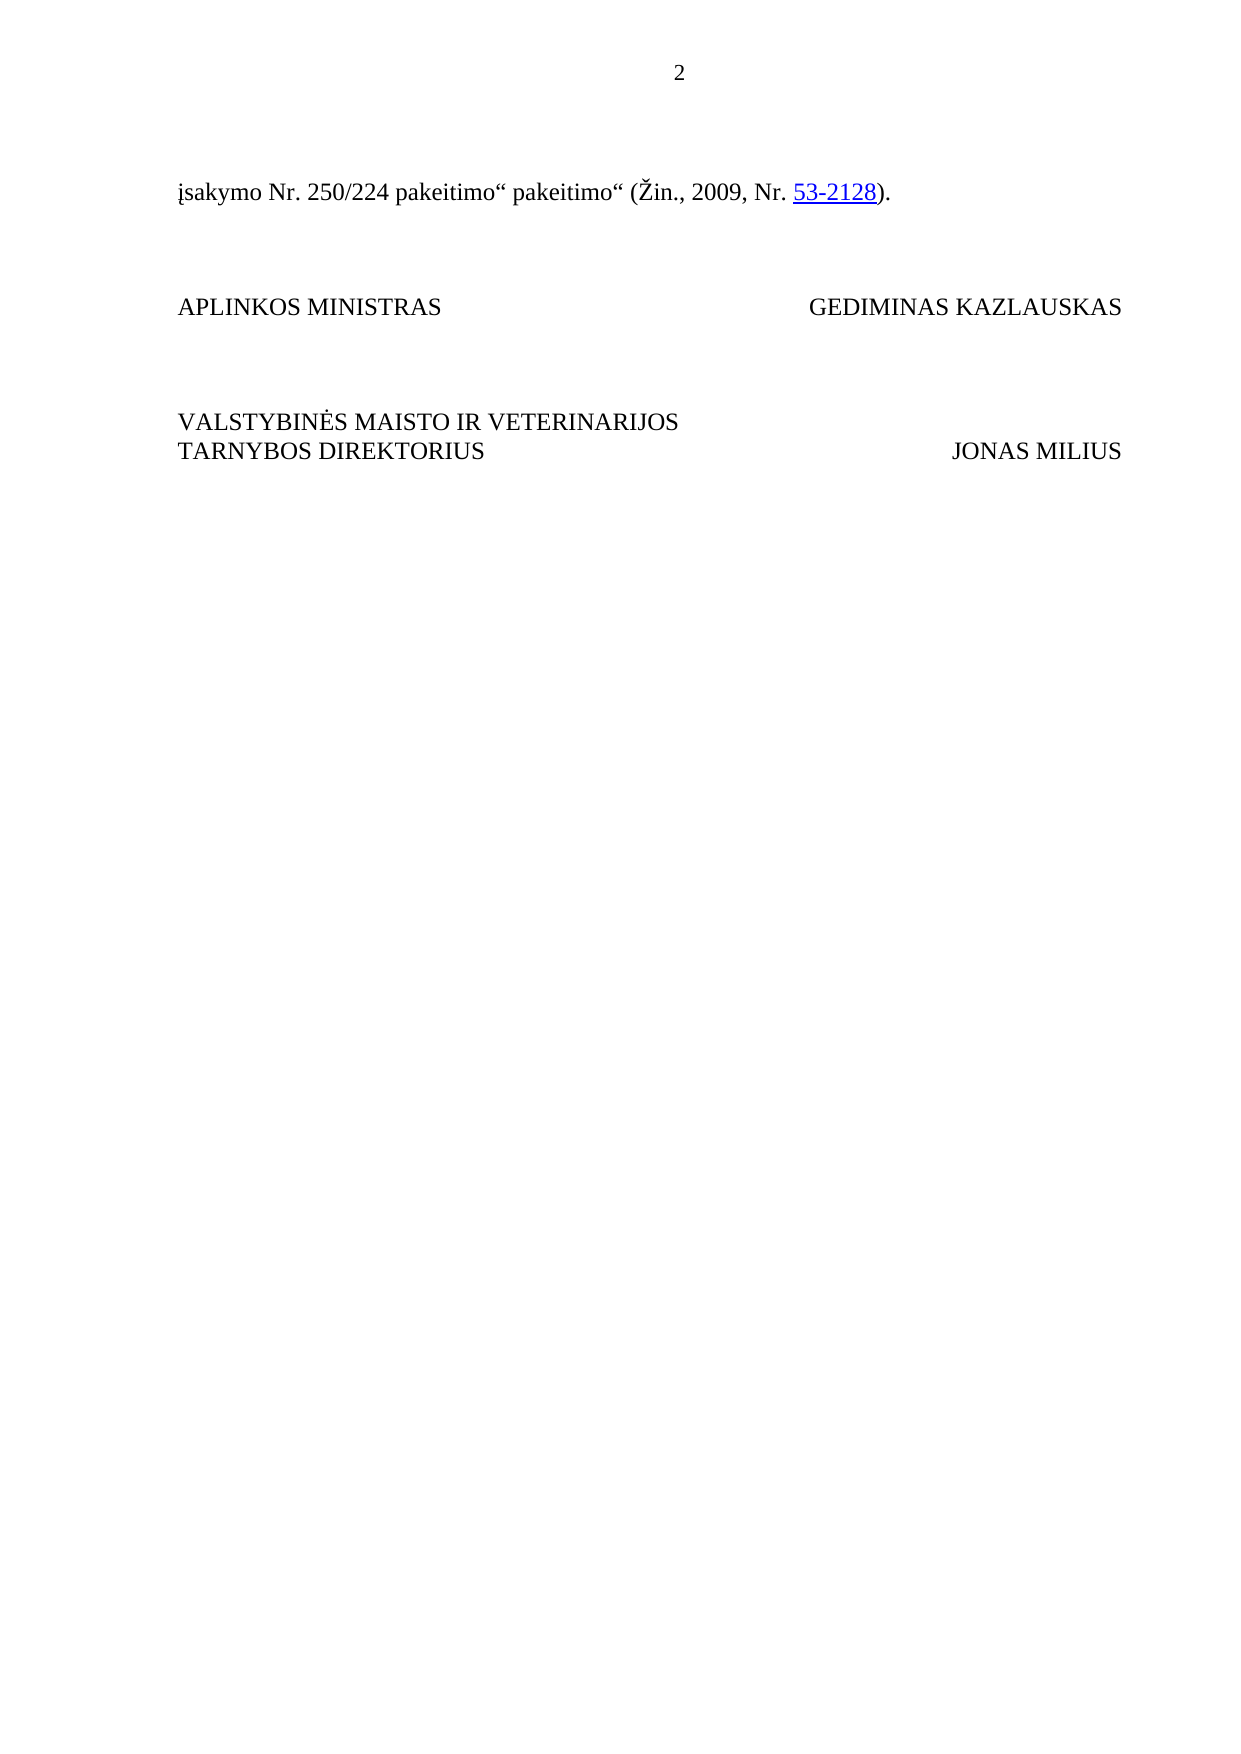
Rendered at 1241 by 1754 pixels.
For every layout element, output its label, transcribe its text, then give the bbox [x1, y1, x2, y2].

text Valstybinės maisto ir veterinarijos [177, 407, 1181, 436]
text Aplinkos ministras Gediminas Kazlauskas [177, 292, 1181, 321]
text įsakymo Nr. 250/224 pakeitimo“ pakeitimo“ (Žin., 2009, Nr. 53-2128). [177, 177, 1181, 206]
text tarnybos direktorius Jonas Milius [177, 436, 1181, 465]
